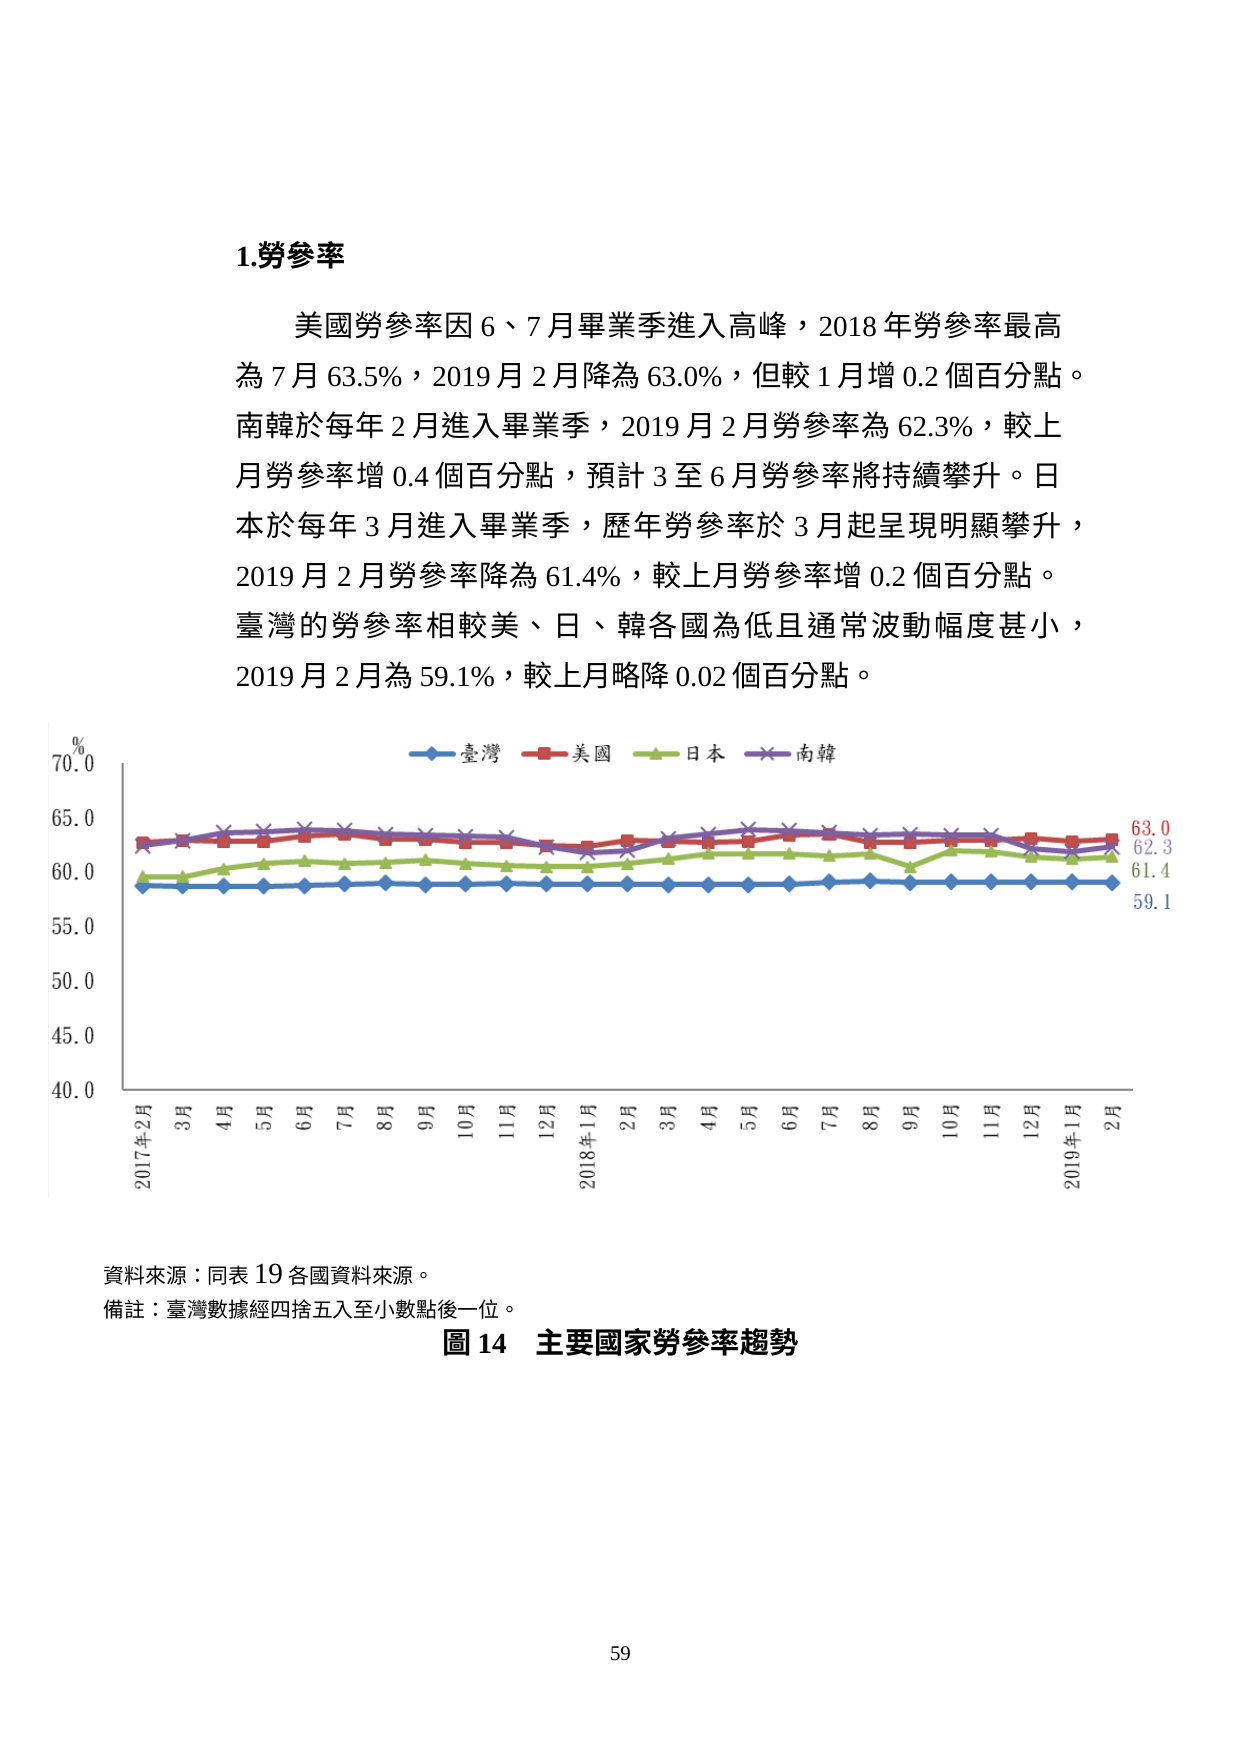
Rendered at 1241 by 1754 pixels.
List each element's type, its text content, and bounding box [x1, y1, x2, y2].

subtitle 1.勞參率 [236, 227, 1063, 277]
text 圖14 主要國家勞參率趨勢 [177, 1324, 1063, 1361]
text 美國勞參率因6、7月畢業季進入高峰，2018年勞參率最高為7月63.5%，2019月2月降為63.0%，但較1月增0.2個百分點。南韓於每年2月進入畢業季，2019月2月勞參率為62.3%，較上月勞參率增0.4個百分點，預計3至6月勞參率將持續攀升。日本於每年3月進入畢業季，歷年勞參率於3月起呈現明顯攀升，2019月2月勞參率降為61.4%，較上月勞參率增0.2個百分點。臺灣的勞參率相較美、日、韓各國為低且通常波動幅度甚小，2019月2月為59.1%，較上月略降0.02個百分點。 [236, 296, 1063, 696]
picture [47, 723, 1194, 1197]
text 資料來源：同表19各國資料來源。 [103, 1256, 1063, 1289]
text 備註：臺灣數據經四捨五入至小數點後一位。 [103, 1294, 1063, 1324]
